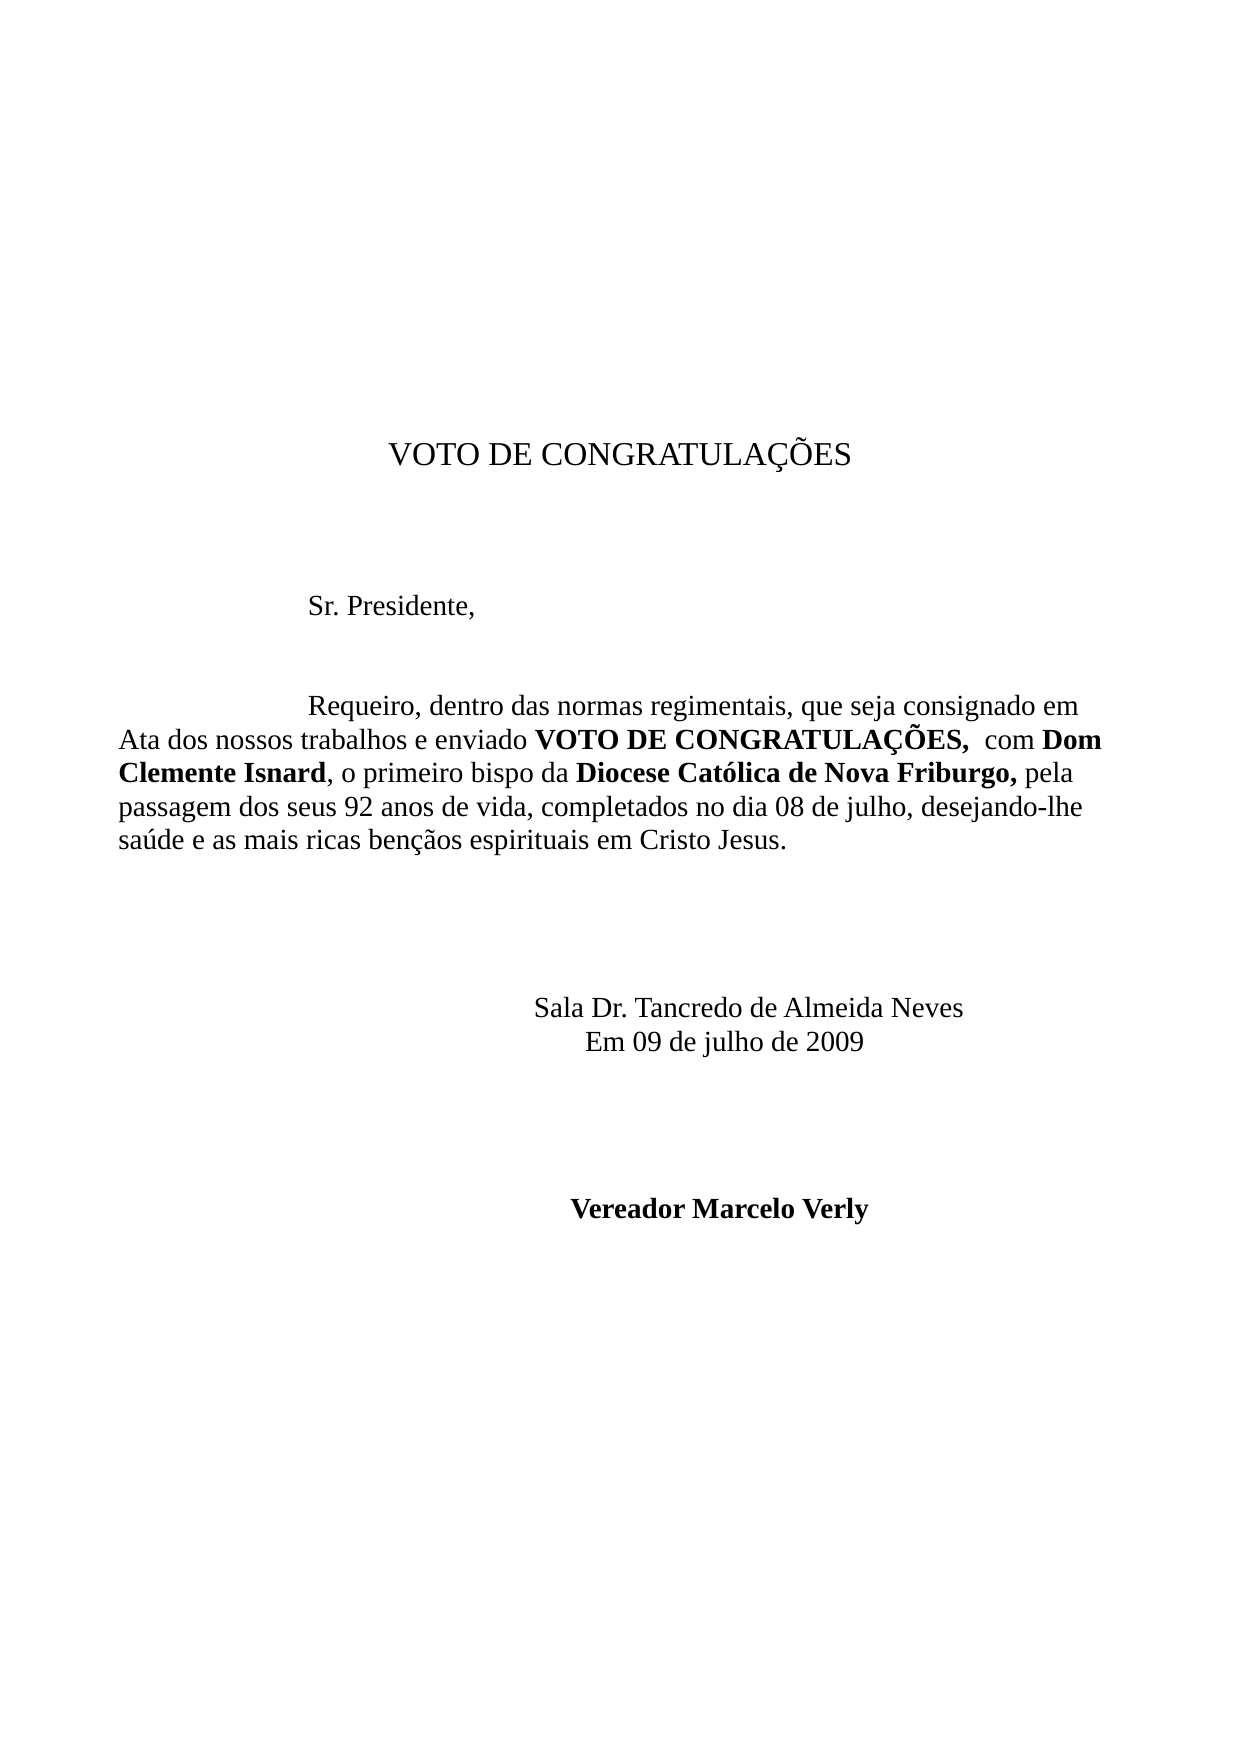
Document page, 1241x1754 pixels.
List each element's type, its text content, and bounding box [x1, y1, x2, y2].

text Em 09 de julho de 2009 [118, 1024, 1122, 1057]
text Requeiro, dentro das normas regimentais, que seja consignado em Ata dos nossos trabalhos e enviado VOTO DE CONGRATULAÇÕES, com Dom Clemente Isnard, o primeiro bispo da Diocese Católica de Nova Friburgo, pela passagem dos seus 92 anos de vida, completados no dia 08 de julho, desejando-lhe saúde e as mais ricas bençãos espirituais em Cristo Jesus. [118, 688, 1122, 856]
text Sr. Presidente, [118, 588, 1122, 621]
text Sala Dr. Tancredo de Almeida Neves [118, 990, 1122, 1024]
text VOTO DE CONGRATULAÇÕES [118, 434, 1122, 473]
text Vereador Marcelo Verly [118, 1191, 1122, 1225]
